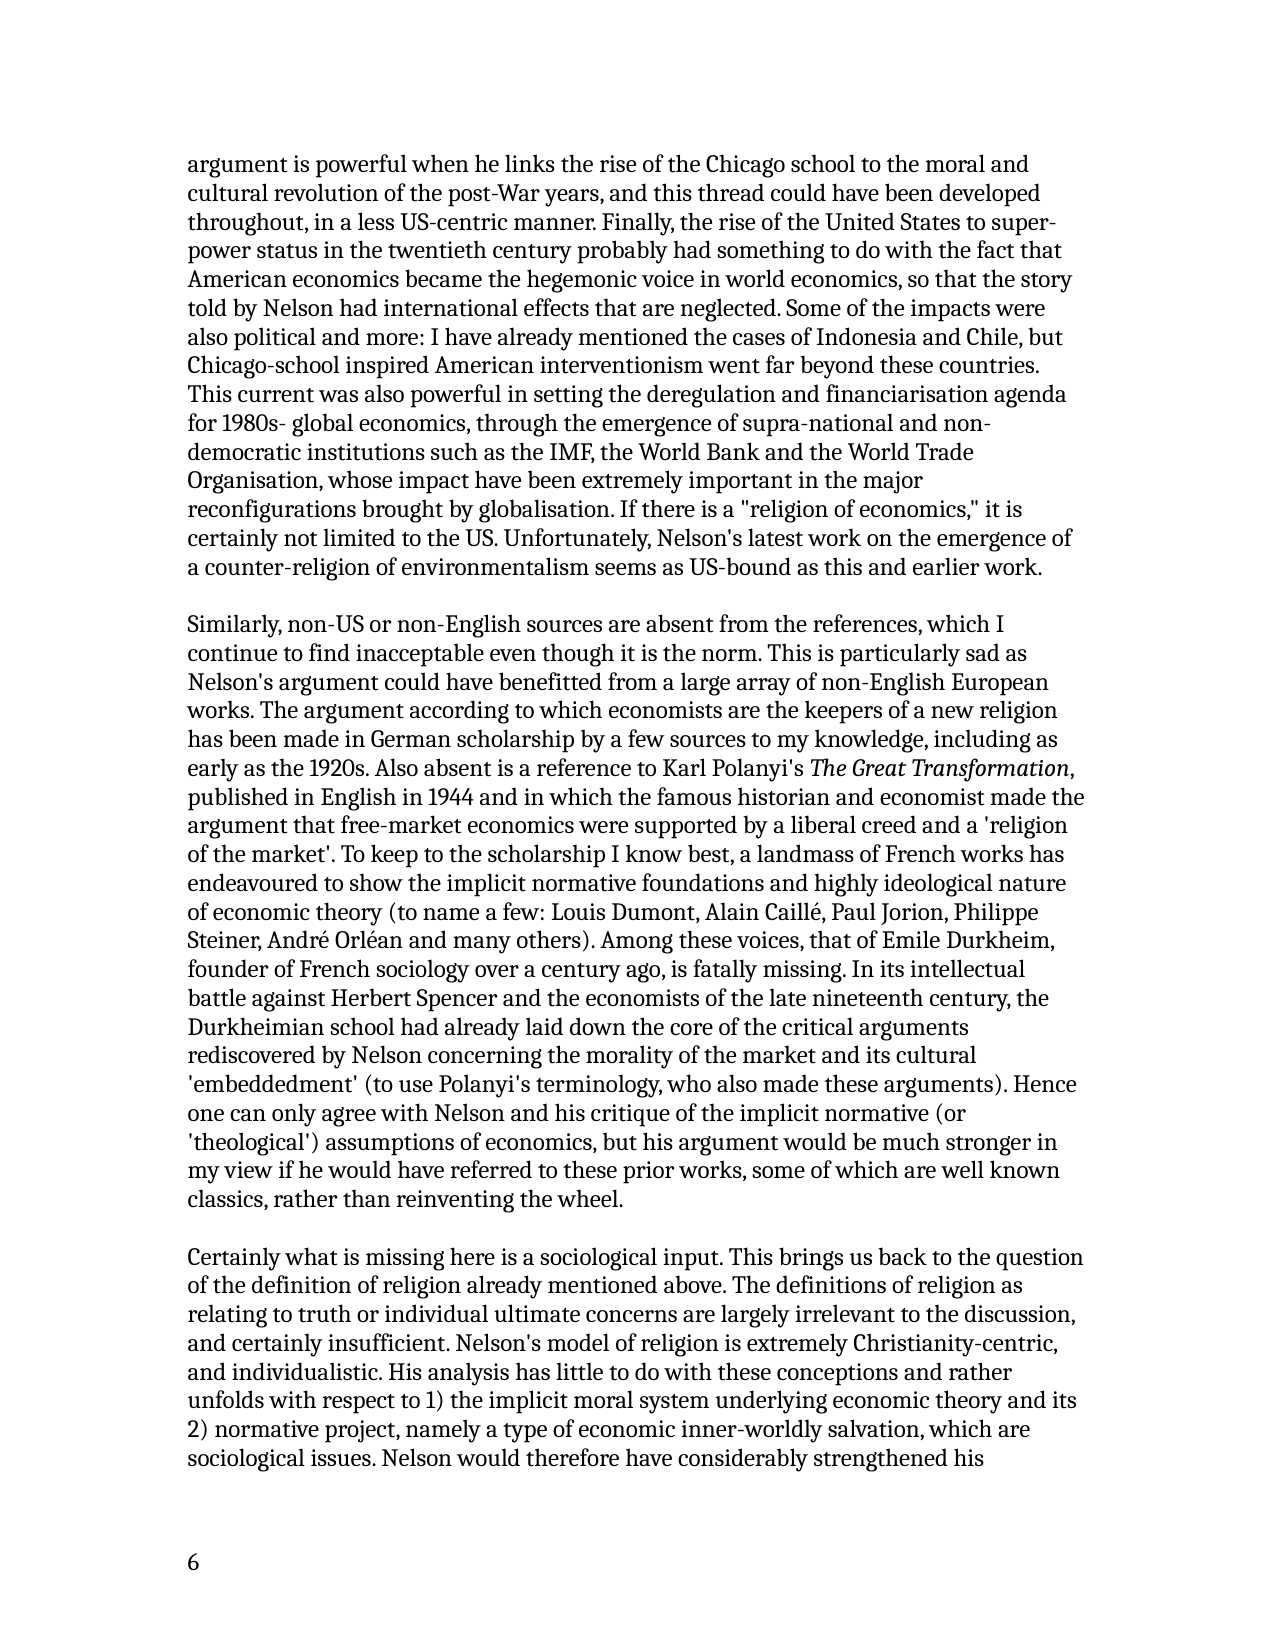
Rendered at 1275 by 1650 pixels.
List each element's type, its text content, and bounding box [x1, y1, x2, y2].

text Certainly what is missing here is a sociological input. This brings us back to the question of the definition of religion already mentioned above. The definitions of religion as relating to truth or individual ultimate concerns are largely irrelevant to the discussion, and certainly insufficient. Nelson's model of religion is extremely Christianity-centric, and individualistic. His analysis has little to do with these conceptions and rather unfolds with respect to 1) the implicit moral system underlying economic theory and its 2) normative project, namely a type of economic inner-worldly salvation, which are sociological issues. Nelson would therefore have considerably strengthened his [187, 1242, 1087, 1472]
text Similarly, non-US or non-English sources are absent from the references, which I continue to find inacceptable even though it is the norm. This is particularly sad as Nelson's argument could have benefitted from a large array of non-English European works. The argument according to which economists are the keepers of a new religion has been made in German scholarship by a few sources to my knowledge, including as early as the 1920s. Also absent is a reference to Karl Polanyi's The Great Transformation, published in English in 1944 and in which the famous historian and economist made the argument that free-market economics were supported by a liberal creed and a 'religion of the market'. To keep to the scholarship I know best, a landmass of French works has endeavoured to show the implicit normative foundations and highly ideological nature of economic theory (to name a few: Louis Dumont, Alain Caillé, Paul Jorion, Philippe Steiner, André Orléan and many others). Among these voices, that of Emile Durkheim, founder of French sociology over a century ago, is fatally missing. In its intellectual battle against Herbert Spencer and the economists of the late nineteenth century, the Durkheimian school had already laid down the core of the critical arguments rediscovered by Nelson concerning the morality of the market and its cultural 'embeddedment' (to use Polanyi's terminology, who also made these arguments). Hence one can only agree with Nelson and his critique of the implicit normative (or 'theological') assumptions of economics, but his argument would be much stronger in my view if he would have referred to these prior works, some of which are well known classics, rather than reinventing the wheel. [187, 610, 1087, 1214]
text argument is powerful when he links the rise of the Chicago school to the moral and cultural revolution of the post-War years, and this thread could have been developed throughout, in a less US-centric manner. Finally, the rise of the United States to super-power status in the twentieth century probably had something to do with the fact that American economics became the hegemonic voice in world economics, so that the story told by Nelson had international effects that are neglected. Some of the impacts were also political and more: I have already mentioned the cases of Indonesia and Chile, but Chicago-school inspired American interventionism went far beyond these countries. This current was also powerful in setting the deregulation and financiarisation agenda for 1980s- global economics, through the emergence of supra-national and non-democratic institutions such as the IMF, the World Bank and the World Trade Organisation, whose impact have been extremely important in the major reconfigurations brought by globalisation. If there is a "religion of economics," it is certainly not limited to the US. Unfortunately, Nelson's latest work on the emergence of a counter-religion of environmentalism seems as US-bound as this and earlier work. [187, 150, 1087, 581]
